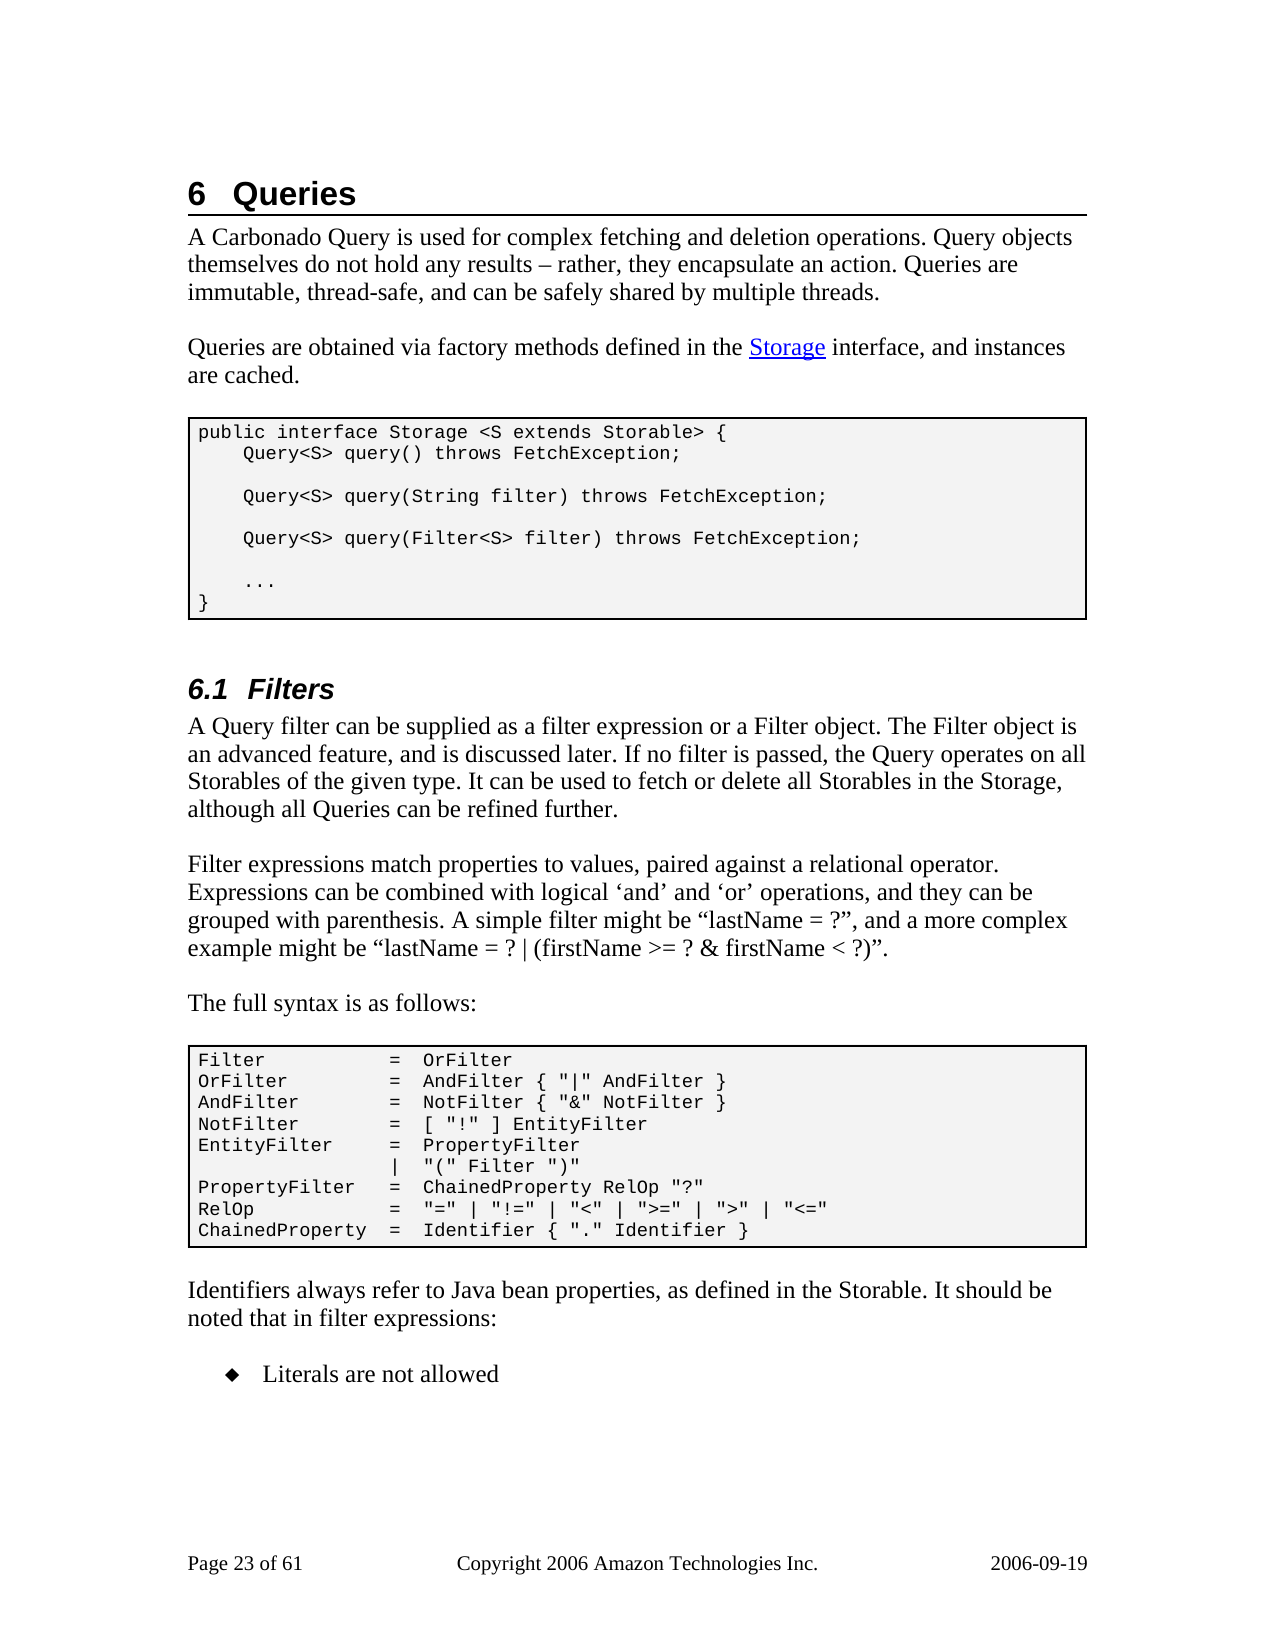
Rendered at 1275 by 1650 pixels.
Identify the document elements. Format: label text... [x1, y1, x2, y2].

text ... [190, 565, 1085, 587]
text Query<S> query(String filter) throws FetchException; [190, 480, 1085, 502]
text A Query filter can be supplied as a filter expression or a Filter object. The Filter object is an advanced feature, and is discussed later. If no filter is passed, the Query operates on all Storables of the given type. It can be used to fetch or delete all Storables in the Storage, although all Queries can be refined further. [187, 712, 1087, 823]
text The full syntax is as follows: [187, 989, 1087, 1017]
text AndFilter = NotFilter { "&" NotFilter } [190, 1087, 1085, 1108]
text NotFilter = [ "!" ] EntityFilter [190, 1108, 1085, 1129]
text } [190, 587, 1085, 618]
text EntityFilter = PropertyFilter [190, 1129, 1085, 1151]
text OrFilter = AndFilter { "|" AndFilter } [190, 1066, 1085, 1087]
text | "(" Filter ")" [190, 1151, 1085, 1172]
subtitle Filters [187, 673, 1087, 706]
subtitle Queries [187, 175, 1087, 216]
text RelOp = "=" | "!=" | "<" | ">=" | ">" | "<=" [190, 1193, 1085, 1214]
text Query<S> query() throws FetchException; [190, 438, 1085, 459]
text Filter expressions match properties to values, paired against a relational operator. Expressions can be combined with logical ‘and’ and ‘or’ operations, and they can be grouped with parenthesis. A simple filter might be “lastName = ?”, and a more complex example might be “lastName = ? | (firstName >= ? & firstName < ?)”. [187, 851, 1087, 961]
text Filter = OrFilter [190, 1047, 1085, 1066]
text ChainedProperty = Identifier { "." Identifier } [190, 1214, 1085, 1246]
text Queries are obtained via factory methods defined in the Storage interface, and instances are cached. [187, 333, 1087, 389]
list Literals are not allowed [225, 1361, 1087, 1388]
text A Carbonado Query is used for complex fetching and deletion operations. Query objects themselves do not hold any results – rather, they encapsulate an action. Queries are immutable, thread-safe, and can be safely shared by multiple threads. [187, 223, 1087, 306]
text PropertyFilter = ChainedProperty RelOp "?" [190, 1172, 1085, 1193]
text public interface Storage <S extends Storable> { [190, 419, 1085, 438]
text Identifiers always refer to Java bean properties, as defined in the Storable. It should be noted that in filter expressions: [187, 1276, 1087, 1331]
text Query<S> query(Filter<S> filter) throws FetchException; [190, 523, 1085, 544]
